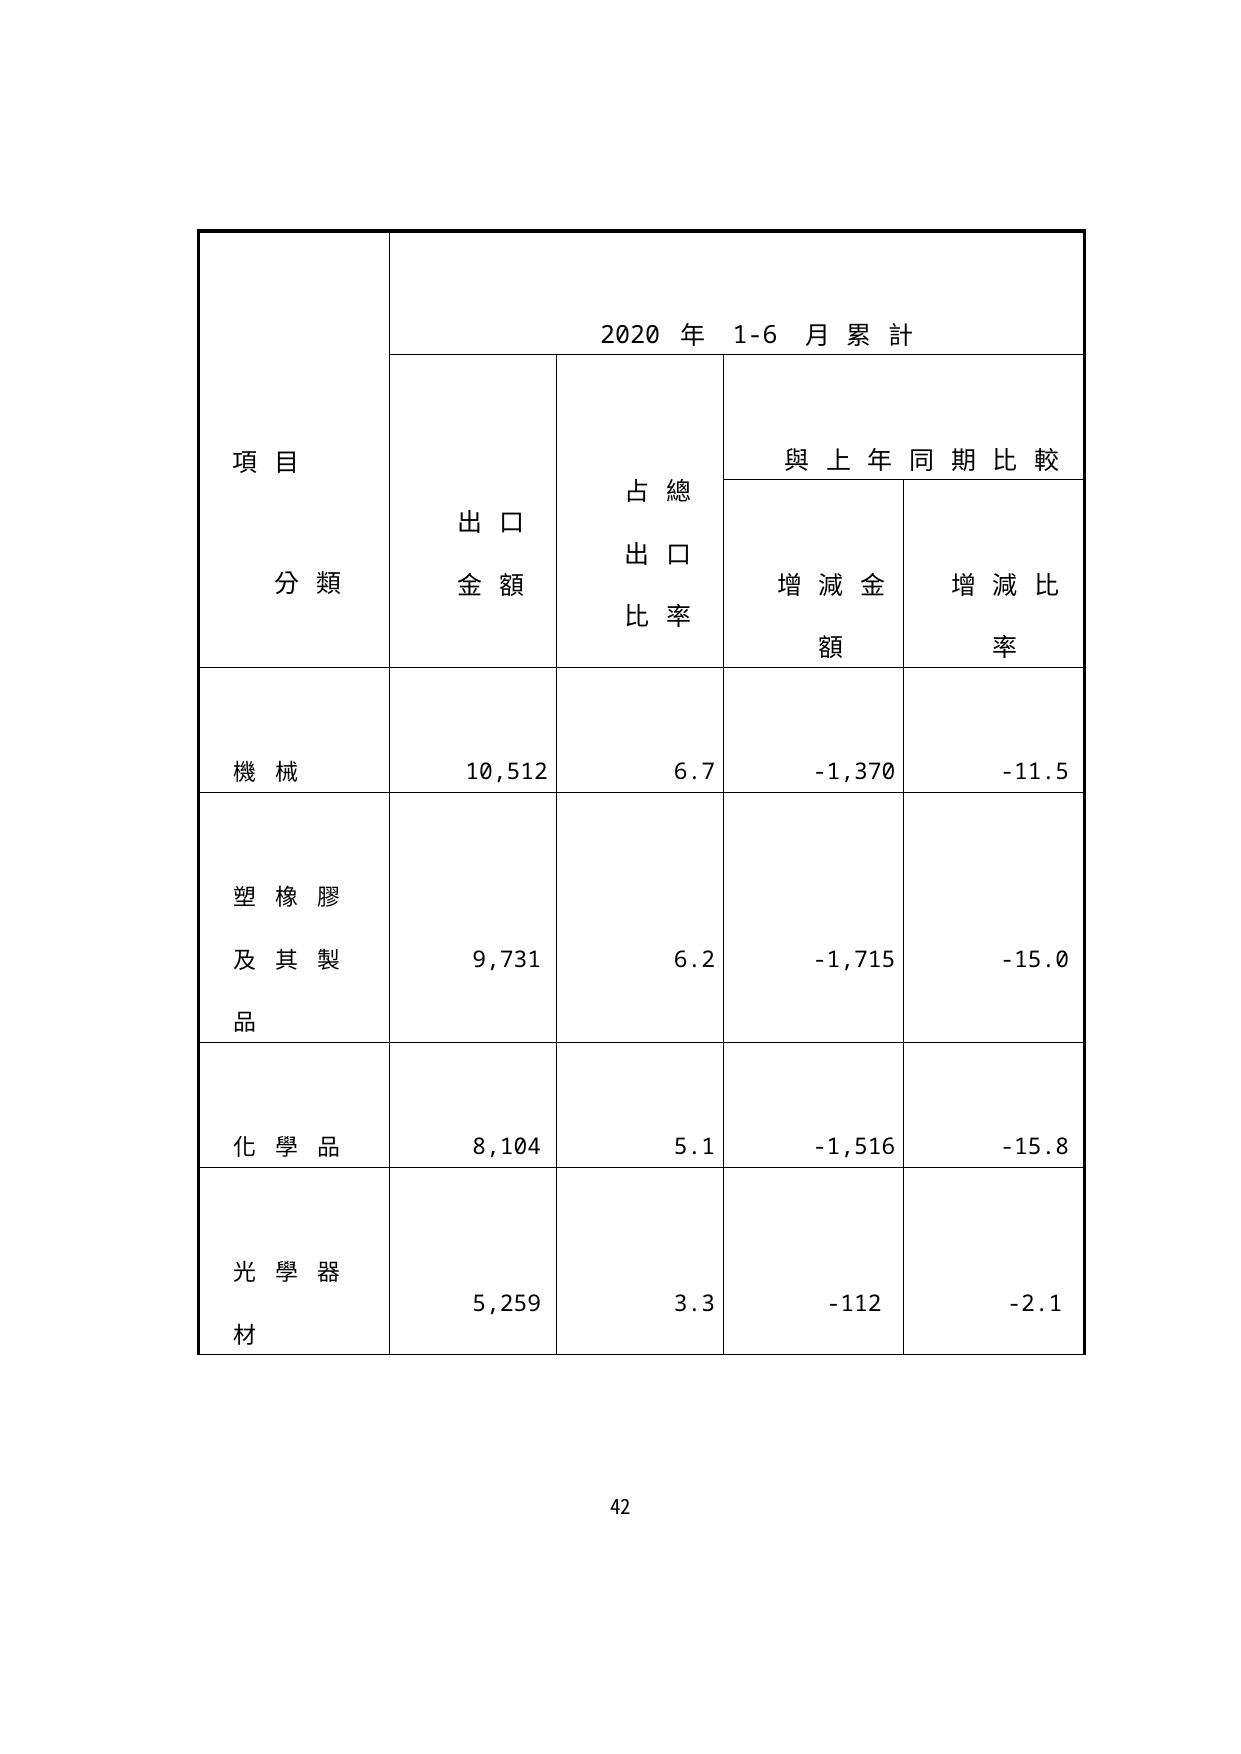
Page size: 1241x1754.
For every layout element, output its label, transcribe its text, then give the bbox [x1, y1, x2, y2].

table_cell 化學品 [200, 1043, 389, 1167]
table_header 2020年1-6月累計 [390, 233, 1083, 354]
table_cell 6.7 [557, 668, 723, 792]
table_cell 機械 [200, 668, 389, 792]
table_cell 出口金額 [390, 355, 556, 667]
table_cell -15.8 [904, 1043, 1083, 1167]
table_cell 8,104 [390, 1043, 556, 1167]
table_cell 增減金額 [724, 480, 903, 667]
table_cell -2.1 [904, 1168, 1083, 1354]
table_cell -11.5 [904, 668, 1083, 792]
table_cell -1,516 [724, 1043, 903, 1167]
table_cell 5,259 [390, 1168, 556, 1354]
table_cell 3.3 [557, 1168, 723, 1354]
table_cell 9,731 [390, 793, 556, 1042]
table_cell 光學器材 [200, 1168, 389, 1354]
table_header 項目 分類 [200, 233, 389, 667]
table_cell 5.1 [557, 1043, 723, 1167]
table_cell 6.2 [557, 793, 723, 1042]
table_cell 增減比率 [904, 480, 1083, 667]
table_cell -1,370 [724, 668, 903, 792]
table_cell 占總出口比率 [557, 355, 723, 667]
table_cell 10,512 [390, 668, 556, 792]
table_cell -1,715 [724, 793, 903, 1042]
table_cell -112 [724, 1168, 903, 1354]
table_cell 與上年同期比較 [724, 355, 1083, 479]
table_cell 塑橡膠及其製品 [200, 793, 389, 1042]
table_cell -15.0 [904, 793, 1083, 1042]
